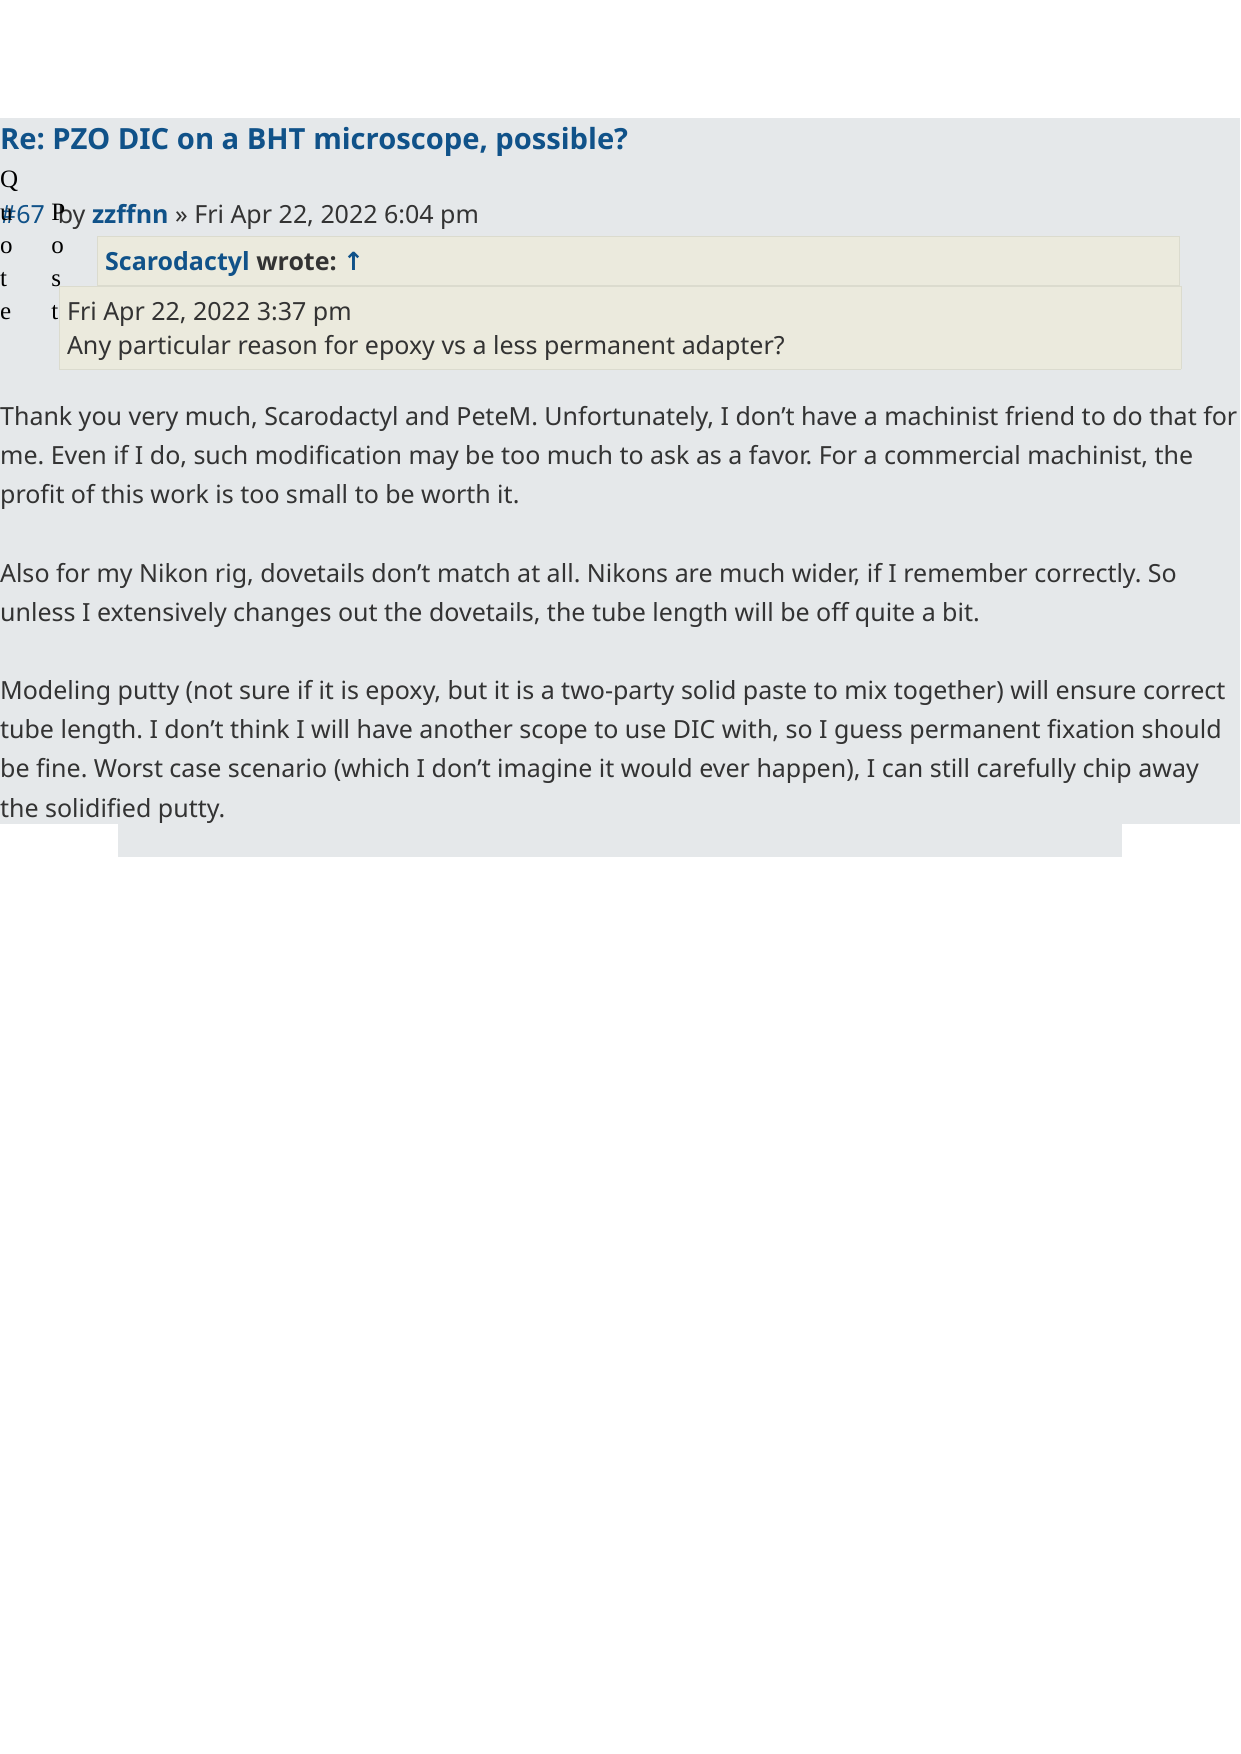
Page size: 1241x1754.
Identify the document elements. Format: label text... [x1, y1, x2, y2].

text Fri Apr 22, 2022 3:37 pm [60, 287, 1181, 320]
text #67 by zzffnn » Fri Apr 22, 2022 6:04 pm [2, 197, 51, 231]
text Thank you very much, Scarodactyl and PeteM. Unfortunately, I don’t have a machinist friend to do that for me. Even if I do, such modification may be too much to ask as a favor. For a commercial machinist, the profit of this work is too small to be worth it. Also for my Nikon rig, dovetails don’t match at all. Nikons are much wider, if I remember correctly. So unless I extensively changes out the dovetails, the tube length will be off quite a bit. Modeling putty (not sure if it is epoxy, but it is a two-party solid paste to mix together) will ensure correct tube length. I don’t think I will have another scope to use DIC with, so I guess permanent fixation should be fine. Worst case scenario (which I don’t imagine it would ever happen), I can still carefully chip away the solidified putty. [0, 399, 1240, 824]
subtitle Re: PZO DIC on a BHT microscope, possible? [0, 118, 965, 158]
text Any particular reason for epoxy vs a less permanent adapter? [60, 320, 1181, 369]
text #67 by zzffnn » Fri Apr 22, 2022 6:04 pm [54, 197, 1240, 231]
text Scarodactyl wrote: ↑ [98, 237, 1179, 285]
